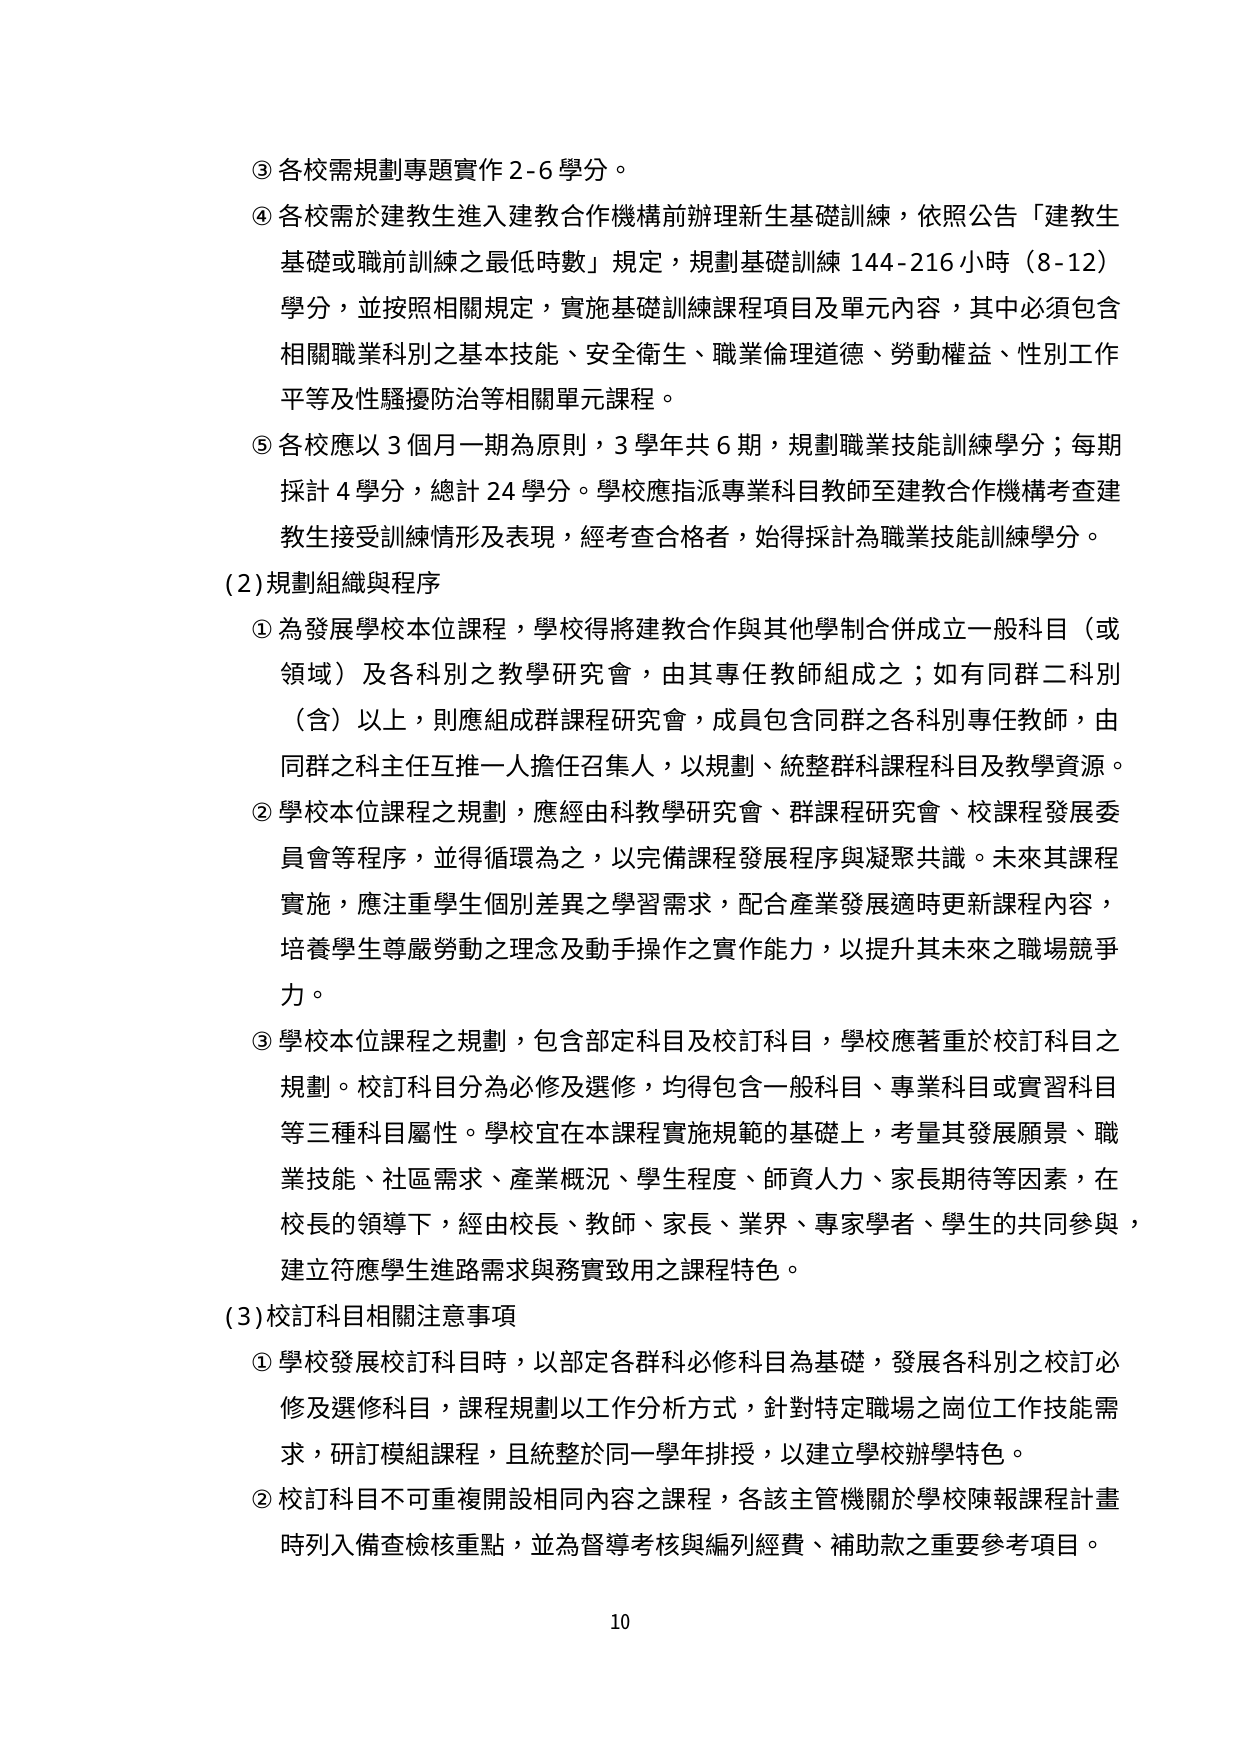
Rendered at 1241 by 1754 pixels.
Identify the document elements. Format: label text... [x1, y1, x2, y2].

text (2)規劃組織與程序 [221, 556, 1122, 601]
text ③學校本位課程之規劃，包含部定科目及校訂科目，學校應著重於校訂科目之規劃。校訂科目分為必修及選修，均得包含一般科目、專業科目或實習科目等三種科目屬性。學校宜在本課程實施規範的基礎上，考量其發展願景、職業技能、社區需求、產業概況、學生程度、師資人力、家長期待等因素，在校長的領導下，經由校長、教師、家長、業界、專家學者、學生的共同參與，建立符應學生進路需求與務實致用之課程特色。 [251, 1014, 1122, 1289]
text ①學校發展校訂科目時，以部定各群科必修科目為基礎，發展各科別之校訂必修及選修科目，課程規劃以工作分析方式，針對特定職場之崗位工作技能需求，研訂模組課程，且統整於同一學年排授，以建立學校辦學特色。 [251, 1335, 1122, 1472]
text ①為發展學校本位課程，學校得將建教合作與其他學制合併成立一般科目（或領域）及各科別之教學研究會，由其專任教師組成之；如有同群二科別（含）以上，則應組成群課程研究會，成員包含同群之各科別專任教師，由同群之科主任互推一人擔任召集人，以規劃、統整群科課程科目及教學資源。 [251, 601, 1122, 785]
text ③各校需規劃專題實作2-6學分。 [251, 143, 1122, 189]
text ②學校本位課程之規劃，應經由科教學研究會、群課程研究會、校課程發展委員會等程序，並得循環為之，以完備課程發展程序與凝聚共識。未來其課程實施，應注重學生個別差異之學習需求，配合產業發展適時更新課程內容，培養學生尊嚴勞動之理念及動手操作之實作能力，以提升其未來之職場競爭力。 [251, 785, 1122, 1014]
text (3)校訂科目相關注意事項 [221, 1289, 1122, 1335]
text ⑤各校應以3個月一期為原則，3學年共6期，規劃職業技能訓練學分；每期採計4學分，總計24學分。學校應指派專業科目教師至建教合作機構考查建教生接受訓練情形及表現，經考查合格者，始得採計為職業技能訓練學分。 [251, 418, 1122, 556]
text ④各校需於建教生進入建教合作機構前辦理新生基礎訓練，依照公告「建教生基礎或職前訓練之最低時數」規定，規劃基礎訓練144-216小時（8-12）學分，並按照相關規定，實施基礎訓練課程項目及單元內容，其中必須包含相關職業科別之基本技能、安全衛生、職業倫理道德、勞動權益、性別工作平等及性騷擾防治等相關單元課程。 [251, 189, 1122, 418]
text ②校訂科目不可重複開設相同內容之課程，各該主管機關於學校陳報課程計畫時列入備查檢核重點，並為督導考核與編列經費、補助款之重要參考項目。 [251, 1472, 1122, 1564]
